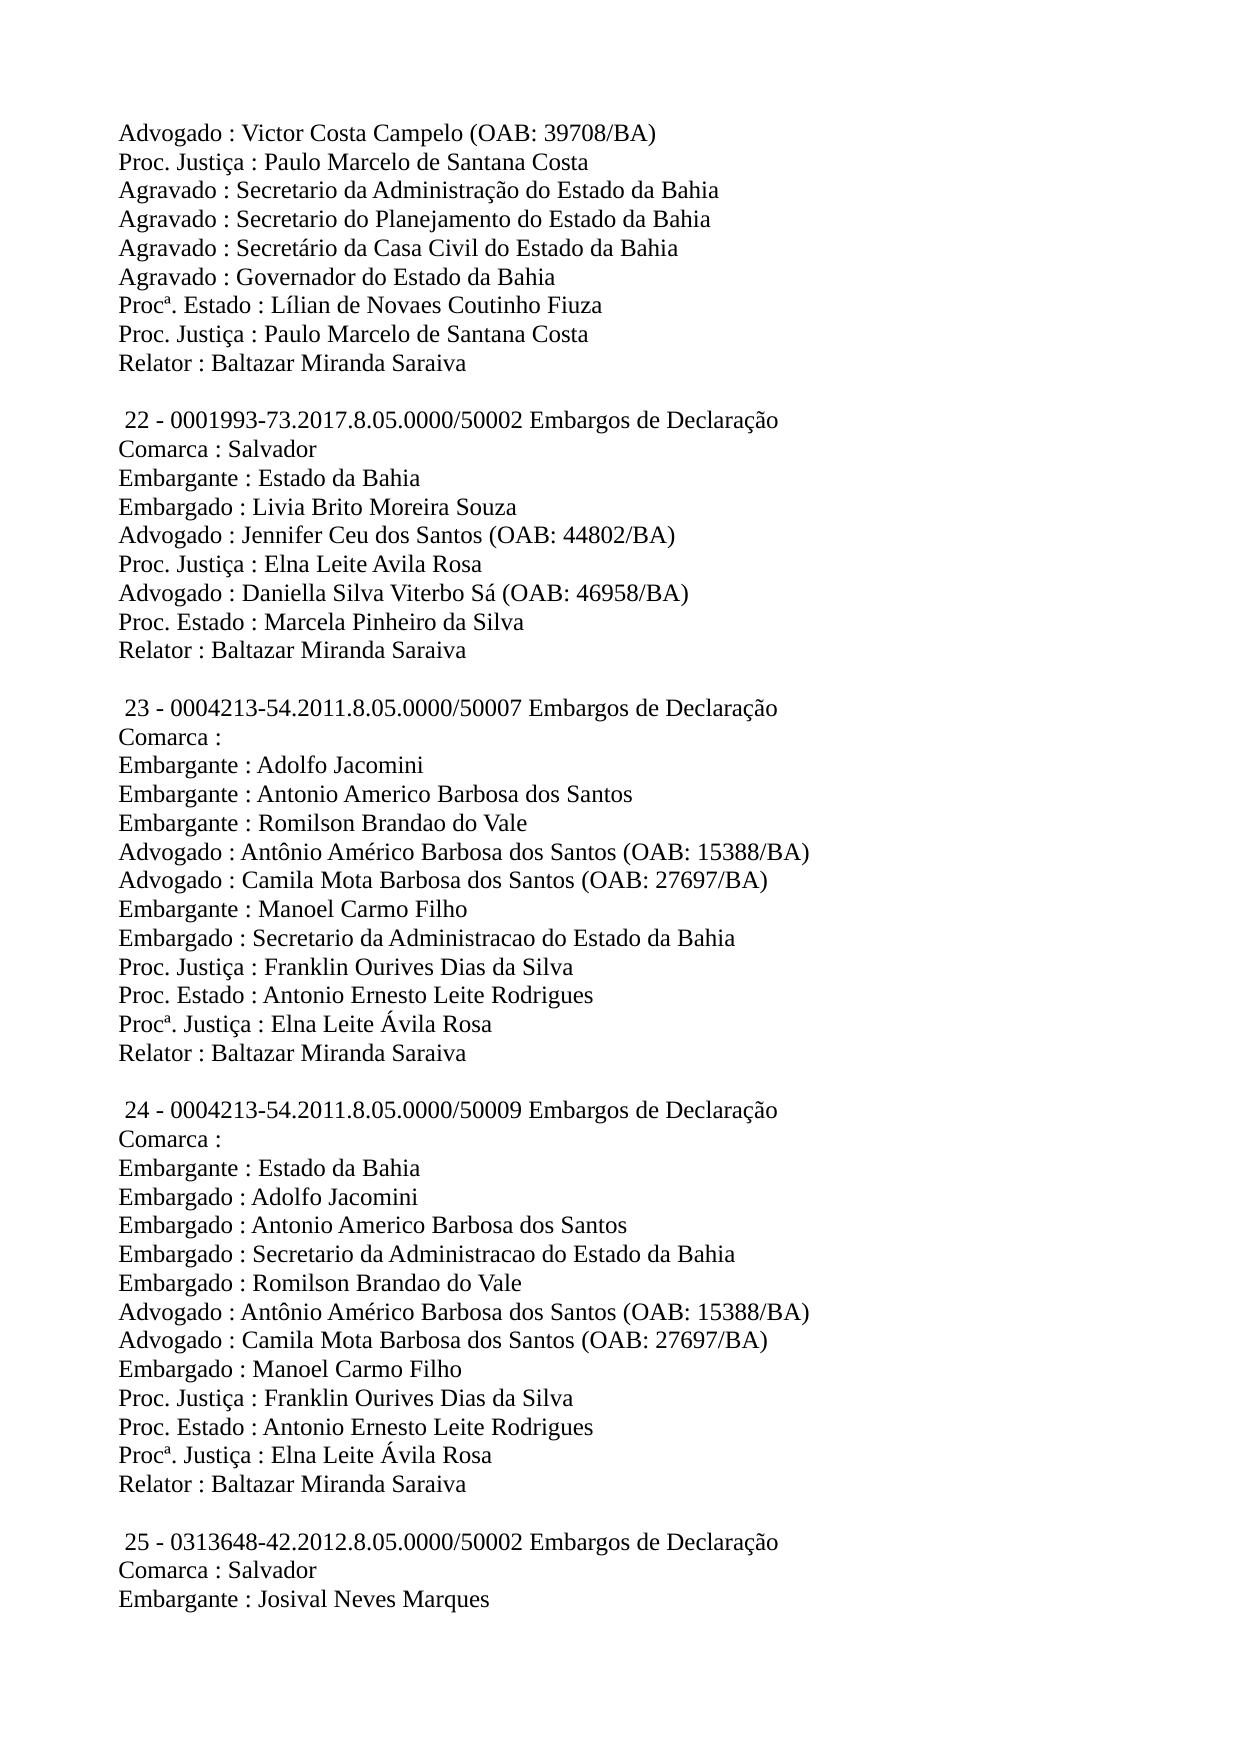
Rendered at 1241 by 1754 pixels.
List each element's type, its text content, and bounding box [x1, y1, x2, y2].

text Advogado : Daniella Silva Viterbo Sá (OAB: 46958/BA) [118, 578, 1122, 607]
text Embargado : Secretario da Administracao do Estado da Bahia [118, 1239, 1122, 1268]
text Proc. Justiça : Paulo Marcelo de Santana Costa [118, 319, 1122, 348]
text Embargado : Livia Brito Moreira Souza [118, 492, 1122, 521]
text Proc. Justiça : Franklin Ourives Dias da Silva [118, 952, 1122, 981]
text Embargante : Romilson Brandao do Vale [118, 808, 1122, 837]
text Advogado : Antônio Américo Barbosa dos Santos (OAB: 15388/BA) [118, 837, 1122, 866]
text Proc. Justiça : Paulo Marcelo de Santana Costa [118, 147, 1122, 176]
text Embargado : Romilson Brandao do Vale [118, 1268, 1122, 1297]
text Embargante : Estado da Bahia [118, 1153, 1122, 1182]
text Embargado : Secretario da Administracao do Estado da Bahia [118, 923, 1122, 952]
text Advogado : Antônio Américo Barbosa dos Santos (OAB: 15388/BA) [118, 1297, 1122, 1326]
text Embargado : Antonio Americo Barbosa dos Santos [118, 1211, 1122, 1239]
text Proc. Estado : Marcela Pinheiro da Silva [118, 607, 1122, 636]
text Procª. Estado : Lílian de Novaes Coutinho Fiuza [118, 291, 1122, 319]
text 22 - 0001993-73.2017.8.05.0000/50002 Embargos de Declaração [118, 406, 1101, 434]
text Agravado : Secretário da Casa Civil do Estado da Bahia [118, 233, 1122, 262]
text Relator : Baltazar Miranda Saraiva [118, 636, 1122, 664]
text Advogado : Victor Costa Campelo (OAB: 39708/BA) [118, 118, 1122, 147]
text Agravado : Secretario da Administração do Estado da Bahia [118, 176, 1122, 204]
text Embargante : Josival Neves Marques [118, 1584, 1122, 1613]
text Advogado : Camila Mota Barbosa dos Santos (OAB: 27697/BA) [118, 866, 1122, 894]
text Relator : Baltazar Miranda Saraiva [118, 1038, 1122, 1067]
text Comarca : [118, 722, 1122, 751]
text 25 - 0313648-42.2012.8.05.0000/50002 Embargos de Declaração [118, 1527, 1101, 1556]
text 23 - 0004213-54.2011.8.05.0000/50007 Embargos de Declaração [118, 693, 1101, 722]
text Agravado : Governador do Estado da Bahia [118, 262, 1122, 291]
text Proc. Estado : Antonio Ernesto Leite Rodrigues [118, 981, 1122, 1009]
text Comarca : Salvador [118, 434, 1122, 463]
text Embargado : Manoel Carmo Filho [118, 1354, 1122, 1383]
text Procª. Justiça : Elna Leite Ávila Rosa [118, 1441, 1122, 1469]
text Relator : Baltazar Miranda Saraiva [118, 348, 1122, 377]
text Embargante : Estado da Bahia [118, 463, 1122, 492]
text Embargante : Antonio Americo Barbosa dos Santos [118, 779, 1122, 808]
text 24 - 0004213-54.2011.8.05.0000/50009 Embargos de Declaração [118, 1096, 1101, 1124]
text Comarca : Salvador [118, 1556, 1122, 1584]
text Procª. Justiça : Elna Leite Ávila Rosa [118, 1009, 1122, 1038]
text Embargado : Adolfo Jacomini [118, 1182, 1122, 1211]
text Proc. Estado : Antonio Ernesto Leite Rodrigues [118, 1412, 1122, 1441]
text Advogado : Jennifer Ceu dos Santos (OAB: 44802/BA) [118, 521, 1122, 549]
text Advogado : Camila Mota Barbosa dos Santos (OAB: 27697/BA) [118, 1326, 1122, 1354]
text Agravado : Secretario do Planejamento do Estado da Bahia [118, 204, 1122, 233]
text Proc. Justiça : Franklin Ourives Dias da Silva [118, 1383, 1122, 1412]
text Relator : Baltazar Miranda Saraiva [118, 1469, 1122, 1498]
text Embargante : Adolfo Jacomini [118, 751, 1122, 779]
text Comarca : [118, 1124, 1122, 1153]
text Proc. Justiça : Elna Leite Avila Rosa [118, 549, 1122, 578]
text Embargante : Manoel Carmo Filho [118, 894, 1122, 923]
